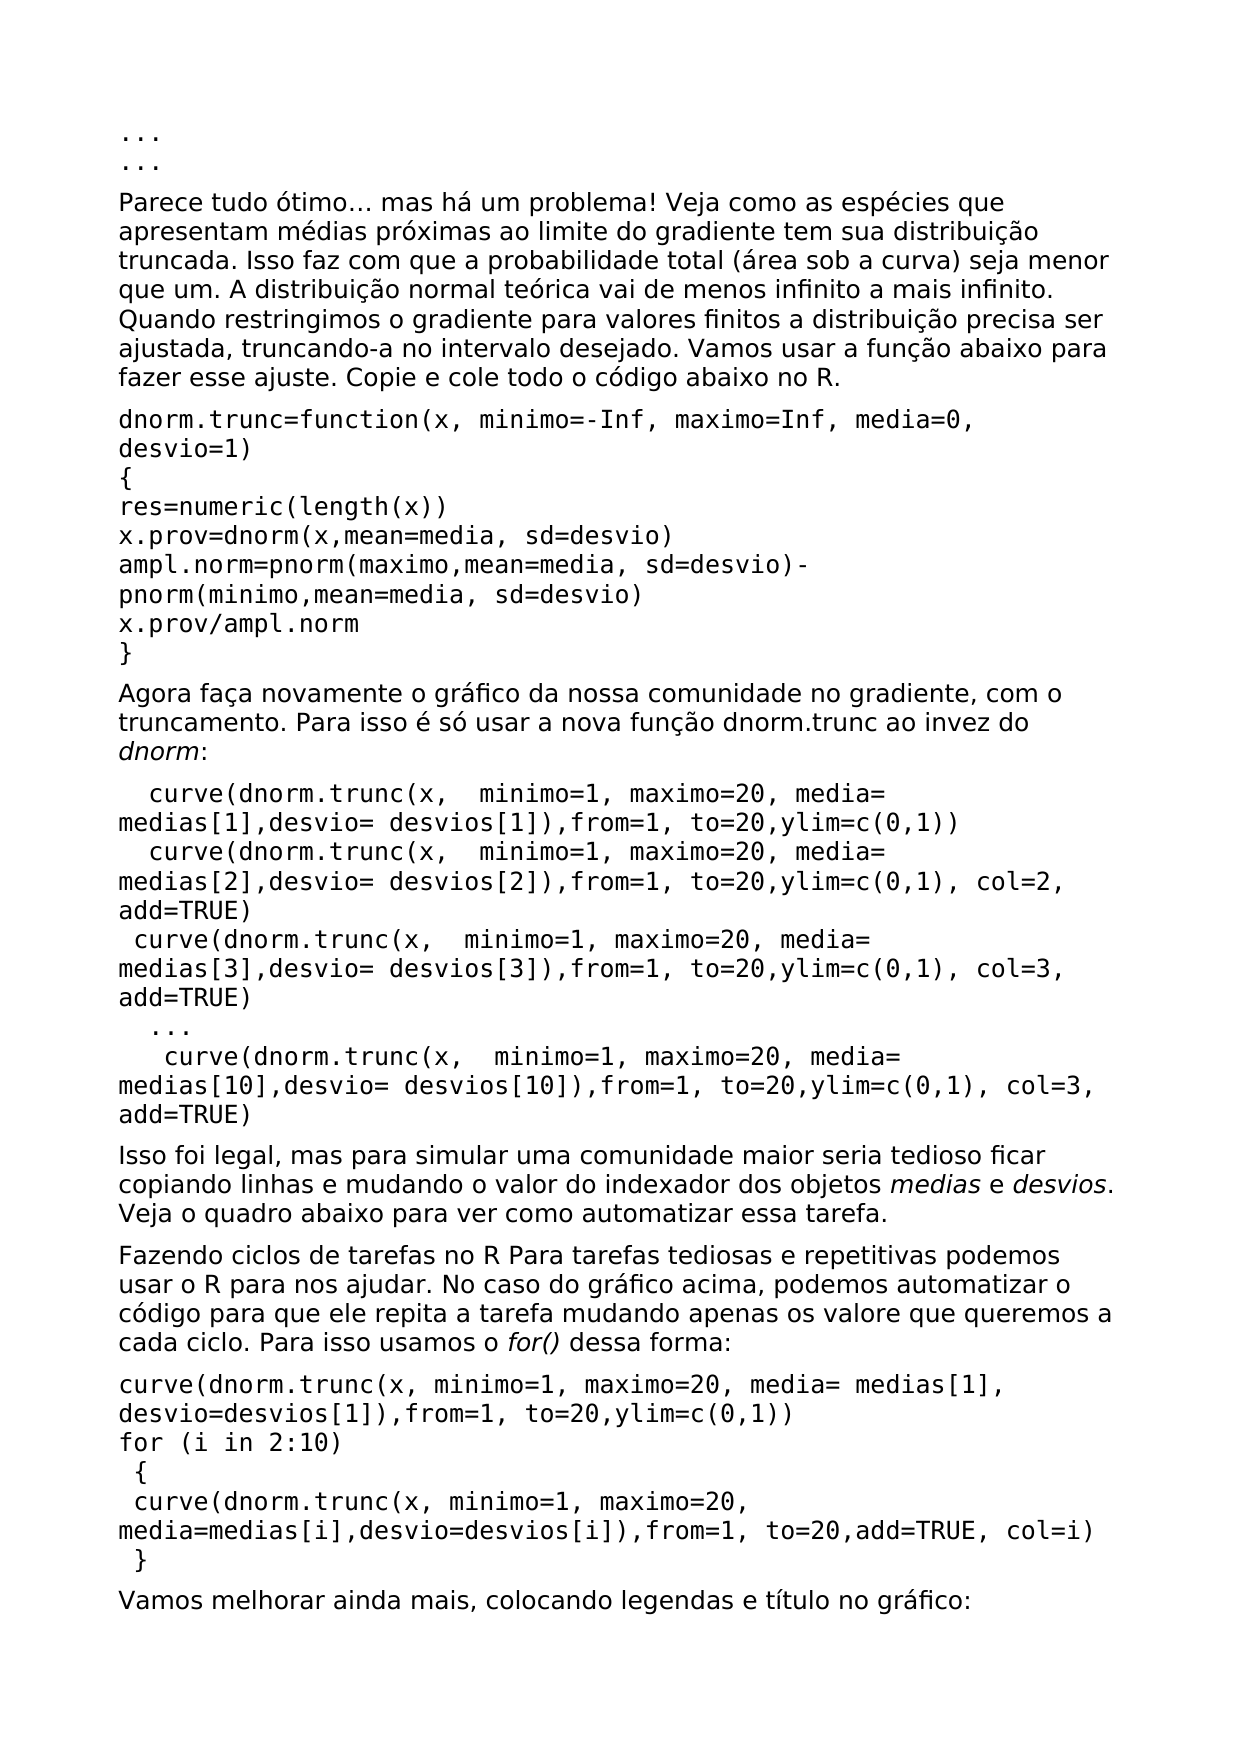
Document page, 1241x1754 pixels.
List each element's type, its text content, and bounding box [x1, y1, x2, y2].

text ... ... [118, 118, 1122, 176]
text dnorm.trunc=function(x, minimo=-Inf, maximo=Inf, media=0, desvio=1) { res=numeric(length(x)) x.prov=dnorm(x,mean=media, sd=desvio) ampl.norm=pnorm(maximo,mean=media, sd=desvio)-pnorm(minimo,mean=media, sd=desvio) x.prov/ampl.norm } [118, 405, 1122, 667]
text Parece tudo ótimo… mas há um problema! Veja como as espécies que apresentam médias próximas ao limite do gradiente tem sua distribuição truncada. Isso faz com que a probabilidade total (área sob a curva) seja menor que um. A distribuição normal teórica vai de menos infinito a mais infinito. Quando restringimos o gradiente para valores finitos a distribuição precisa ser ajustada, truncando-a no intervalo desejado. Vamos usar a função abaixo para fazer esse ajuste. Copie e cole todo o código abaixo no R. [118, 188, 1122, 392]
text curve(dnorm.trunc(x, minimo=1, maximo=20, media= medias[1],desvio= desvios[1]),from=1, to=20,ylim=c(0,1)) curve(dnorm.trunc(x, minimo=1, maximo=20, media= medias[2],desvio= desvios[2]),from=1, to=20,ylim=c(0,1), col=2, add=TRUE) curve(dnorm.trunc(x, minimo=1, maximo=20, media= medias[3],desvio= desvios[3]),from=1, to=20,ylim=c(0,1), col=3, add=TRUE) ... curve(dnorm.trunc(x, minimo=1, maximo=20, media= medias[10],desvio= desvios[10]),from=1, to=20,ylim=c(0,1), col=3, add=TRUE) [118, 779, 1122, 1129]
text Vamos melhorar ainda mais, colocando legendas e título no gráfico: [118, 1586, 1122, 1615]
text curve(dnorm.trunc(x, minimo=1, maximo=20, media= medias[1], desvio=desvios[1]),from=1, to=20,ylim=c(0,1)) for (i in 2:10) { curve(dnorm.trunc(x, minimo=1, maximo=20, media=medias[i],desvio=desvios[i]),from=1, to=20,add=TRUE, col=i) } [118, 1370, 1122, 1574]
text Fazendo ciclos de tarefas no R Para tarefas tediosas e repetitivas podemos usar o R para nos ajudar. No caso do gráfico acima, podemos automatizar o código para que ele repita a tarefa mudando apenas os valore que queremos a cada ciclo. Para isso usamos o for() dessa forma: [118, 1241, 1122, 1358]
text Agora faça novamente o gráfico da nossa comunidade no gradiente, com o truncamento. Para isso é só usar a nova função dnorm.trunc ao invez do dnorm: [118, 679, 1122, 767]
text Isso foi legal, mas para simular uma comunidade maior seria tedioso ficar copiando linhas e mudando o valor do indexador dos objetos medias e desvios. Veja o quadro abaixo para ver como automatizar essa tarefa. [118, 1141, 1122, 1228]
